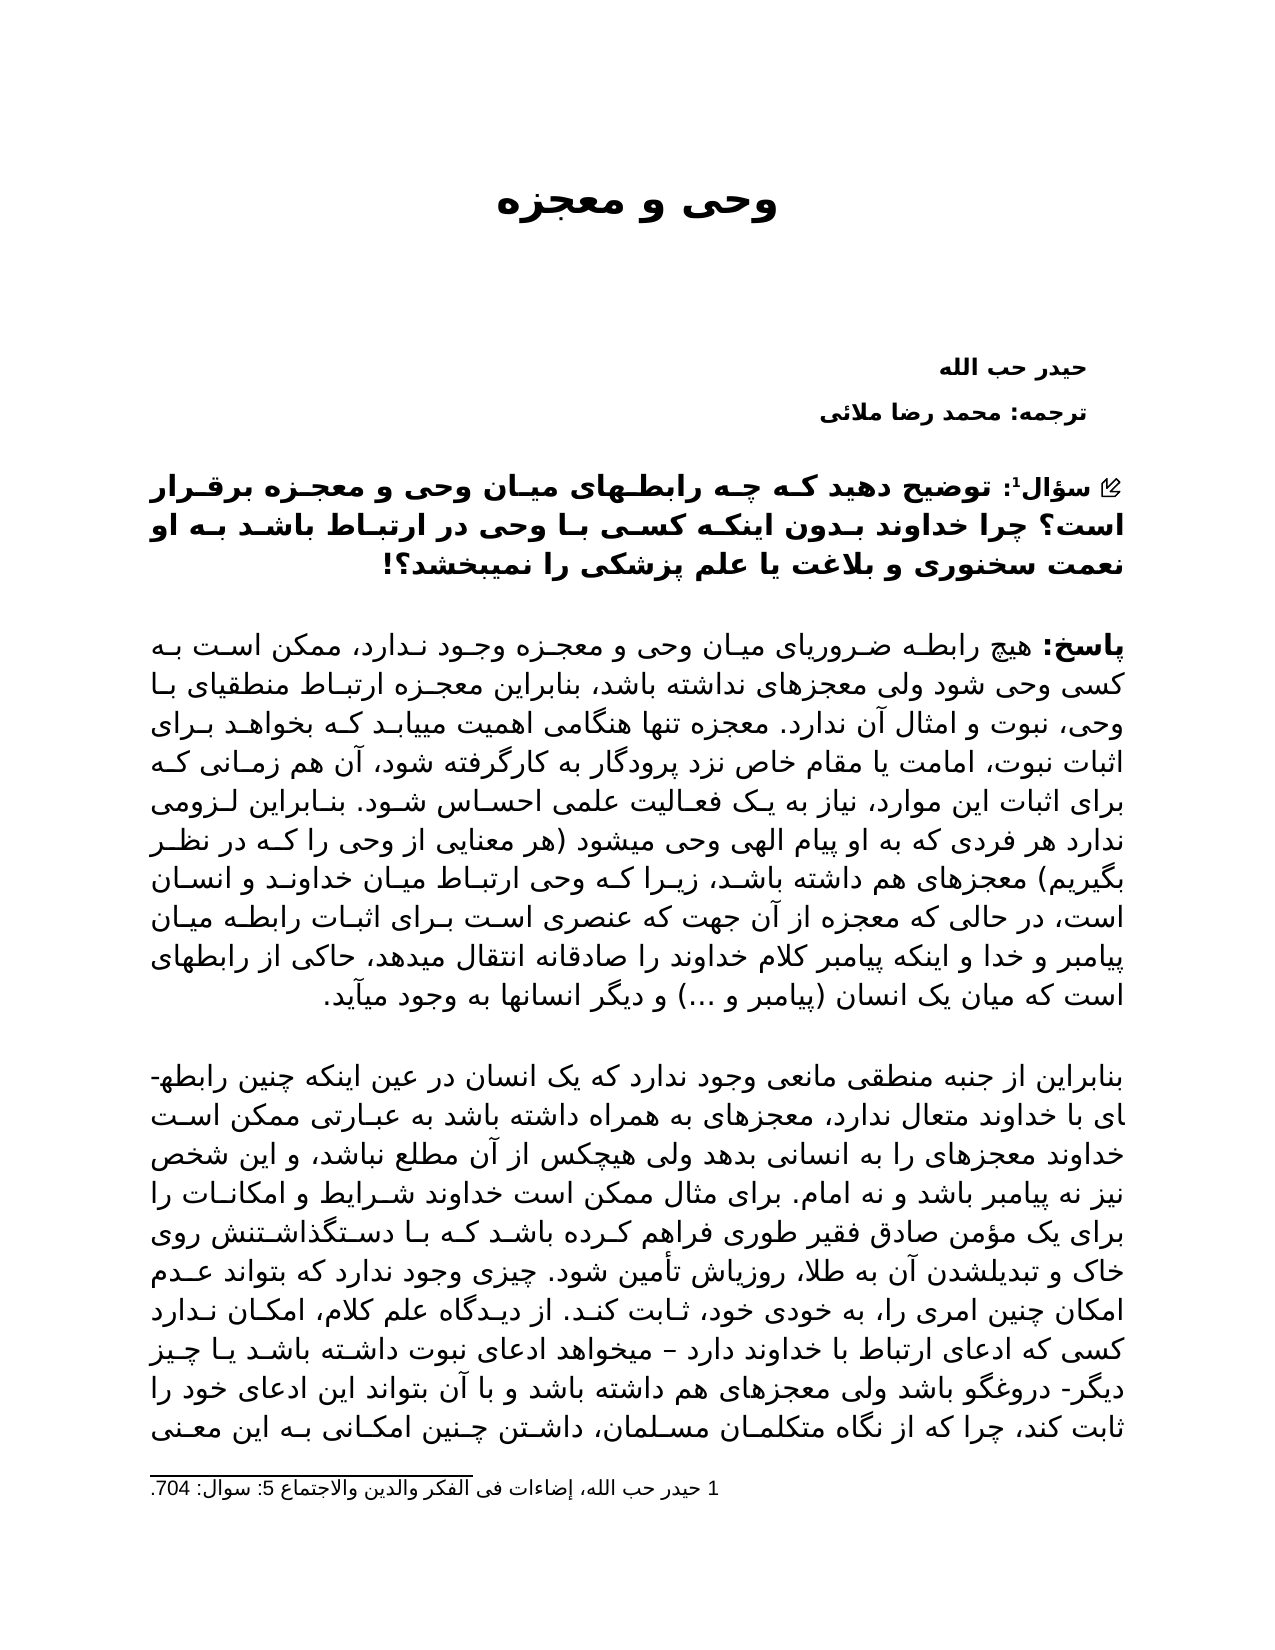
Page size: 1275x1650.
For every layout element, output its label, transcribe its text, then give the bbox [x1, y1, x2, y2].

text  سؤال: توضیح دهید که چه رابطه­ای میان وحی و معجزه برقرار است؟ چرا خداوند بدون اینکه کسی با وحی در ارتباط باشد به او نعمت سخنوری و بلاغت یا علم پزشکی را نمی­بخشد؟! [150, 469, 1125, 581]
text پاسخ: هیچ رابطه ضروری­ای میان وحی و معجزه وجود ندارد، ممکن است به کسی وحی شود ولی معجزه­ای نداشته باشد، بنابراین معجزه ارتباط منطقی­ای با وحی، نبوت و امثال آن ندارد. معجزه تنها هنگامی اهمیت می­یابد که بخواهد برای اثبات نبوت، امامت یا مقام خاص نزد پرودگار به کارگرفته شود، آن هم زمانی که برای اثبات این موارد، نیاز به یک فعالیت علمی احساس شود. بنابراین لزومی ندارد هر فردی که به او پیام الهی وحی می­شود (هر معنایی از وحی را که در نظر بگیریم) معجزه­ای هم داشته باشد، زیرا که وحی ارتباط میان خداوند و انسان است، در حالی که معجزه از آن جهت که عنصری است برای اثبات رابطه میان پیامبر و خدا و اینکه پیامبر کلام خداوند را صادقانه انتقال می­دهد، حاکی از رابطه­ای است که میان یک انسان (پیامبر و ...) و دیگر انسان­ها به وجود می­آید. [150, 628, 1125, 1013]
text ترجمه: محمد رضا ملائى [150, 399, 1087, 426]
text بنابراین از جنبه منطقی مانعی وجود ندارد که یک انسان در عین اینکه چنین رابطه­ای با خداوند متعال ندارد، معجزه­ای به همراه داشته باشد به عبارتی ممکن است خداوند معجزه­ای را به انسانی بدهد ولی هیچ­کس از آن مطلع نباشد، و این شخص نیز نه پیامبر باشد و نه امام. برای مثال ممکن است خداوند شرایط و امکانات را برای یک مؤمن صادق فقیر طوری فراهم کرده باشد که با دست­گذاشتنش روی خاک و تبدیل­شدن آن به طلا، روزی­اش تأمین شود. چیزی وجود ندارد که بتواند عدم امکان چنین امری را، به خودی خود، ثابت کند. از دیدگاه علم کلام، امکان ندارد کسی که ادعای ارتباط با خداوند دارد – می­خواهد ادعای نبوت داشته باشد یا چیز دیگر- دروغگو باشد ولی معجزه­ای هم داشته باشد و با آن بتواند این ادعای خود را ثابت کند، چرا که از نگاه متکلمان مسلمان، داشتن چنین امکانی به این معنی است که خداوند افرادی را که نسبت به واقعیت قضیه علمی ندارند فریب داده­ و آن­ها را در دام تباهی، گمراهی و انحراف گرفتار کرده است. بنابراین علم کلام هم صدور معجزه از غیرپیامبر را نفی نمی­کند، بلکه تنها معجزه­ای را ناممکن می­داند که به همراه ادعای دروغین پیامبری باشد. [150, 1059, 1125, 1444]
text حیدر حب الله، إضاءات فی الفکر والدین والاجتماع 5: سوال: 704. [150, 1476, 1125, 1500]
text حیدر حب الله [150, 354, 1087, 381]
list وحی و معجزه [150, 175, 1125, 223]
